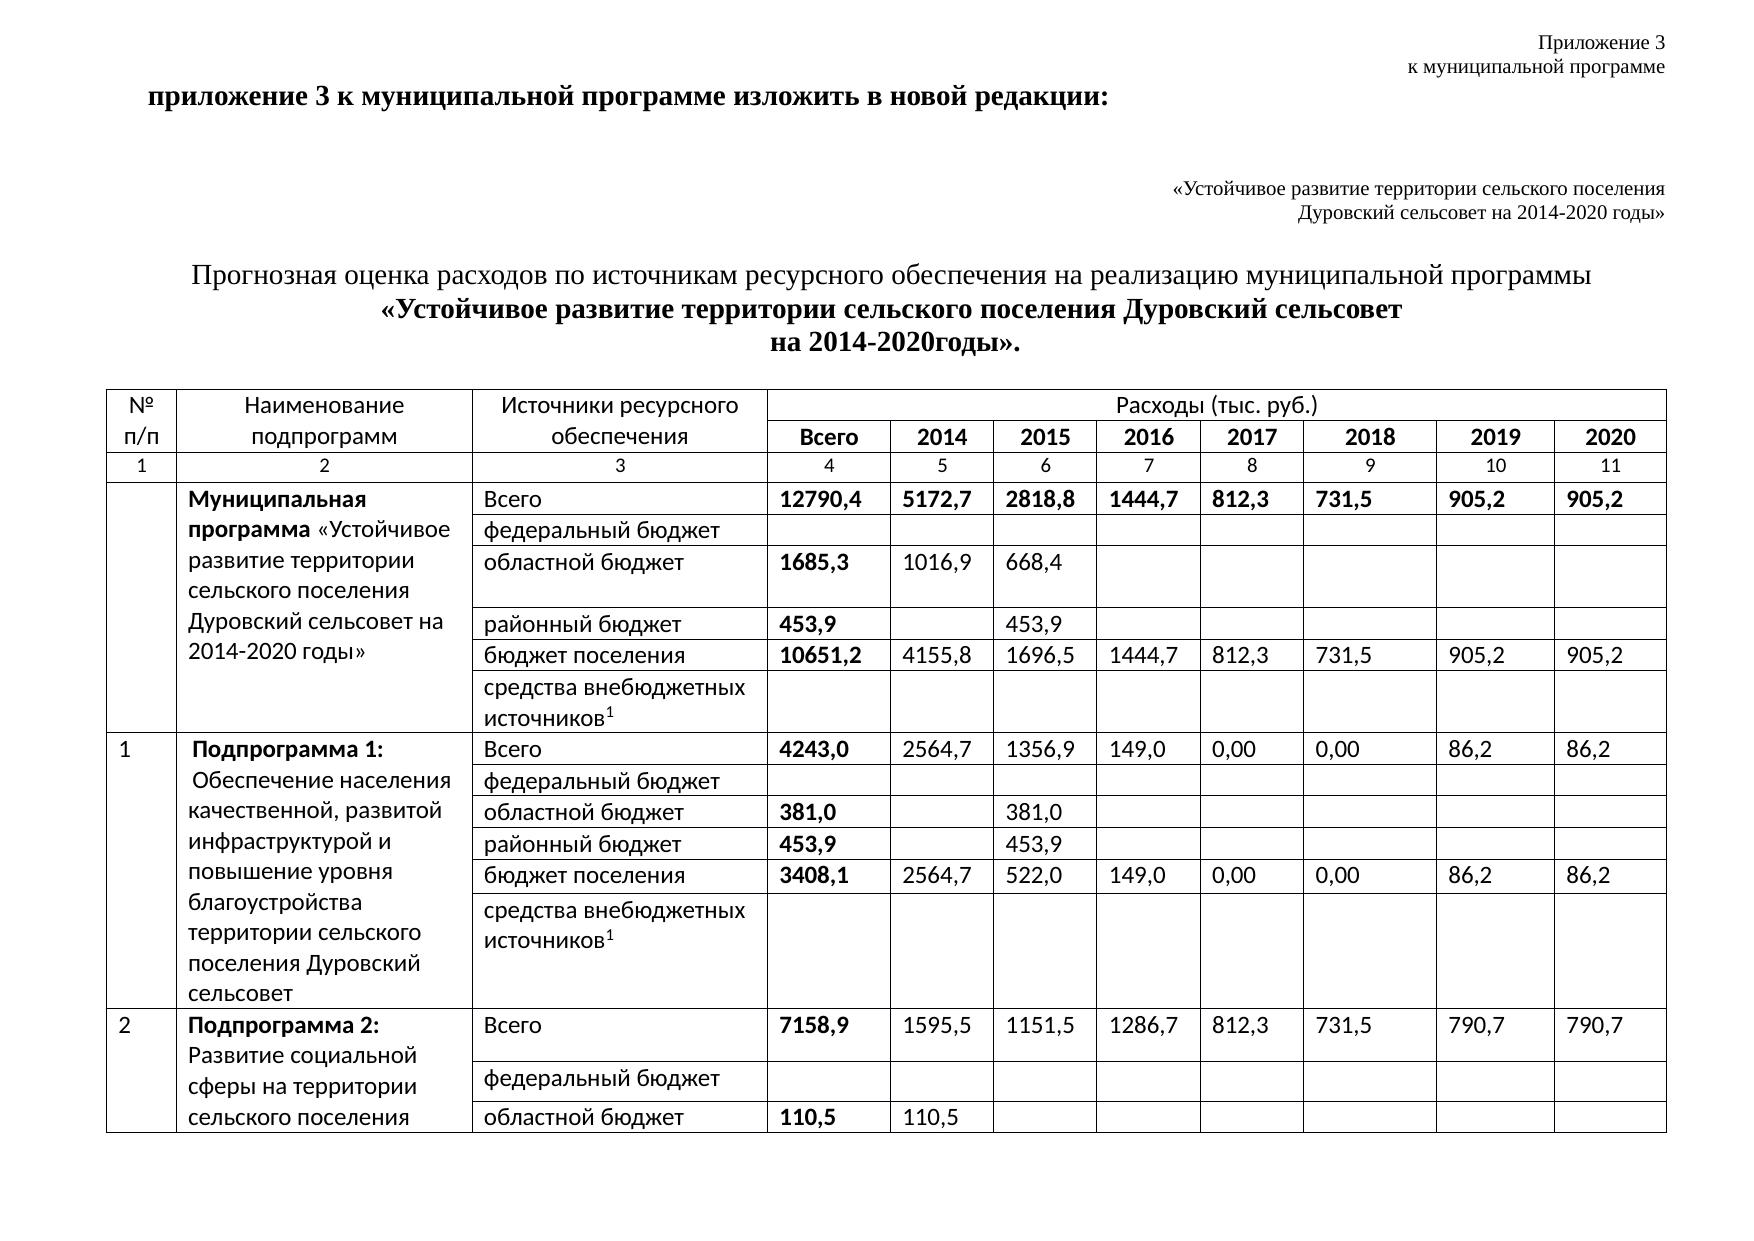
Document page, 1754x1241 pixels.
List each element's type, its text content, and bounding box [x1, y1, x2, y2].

table_cell 4155,8 [891, 640, 993, 670]
table_header Наименование подпрограмм [177, 390, 472, 452]
table_cell областной бюджет [473, 1102, 767, 1132]
text Прогнозная оценка расходов по источникам ресурсного обеспечения на реализацию муниципальной программы «Устойчивое развитие территории сельского поселения Дуровский сельсовет [118, 257, 1665, 324]
table_cell 381,0 [768, 796, 890, 827]
table_cell 0,00 [1304, 733, 1436, 764]
table_cell 0,00 [1201, 860, 1303, 893]
table_cell Всего [473, 483, 767, 513]
table_cell [891, 1062, 993, 1101]
table_cell областной бюджет [473, 546, 767, 607]
text к муниципальной программе [118, 54, 1665, 78]
table_cell областной бюджет [473, 796, 767, 827]
table_cell [891, 765, 993, 795]
table_cell [1555, 608, 1666, 639]
table_cell [1201, 894, 1303, 1008]
table_cell Всего [768, 421, 890, 452]
table_cell федеральный бюджет [473, 515, 767, 545]
table_cell 453,9 [768, 828, 890, 858]
table_cell [1201, 608, 1303, 639]
table_header № п/п [107, 390, 176, 452]
table_cell [768, 515, 890, 545]
table_cell [1555, 515, 1666, 545]
table_cell 731,5 [1304, 483, 1436, 513]
text приложение 3 к муниципальной программе изложить в новой редакции: [148, 78, 1665, 111]
table_cell [1437, 828, 1554, 858]
table_cell 905,2 [1437, 640, 1554, 670]
table_cell [1437, 671, 1554, 732]
table_cell 453,9 [768, 608, 890, 639]
table_cell 1444,7 [1097, 640, 1200, 670]
table_cell 812,3 [1201, 640, 1303, 670]
table_cell [107, 859, 176, 1008]
table_cell 4 [768, 453, 890, 482]
table_cell 790,7 [1555, 1009, 1666, 1061]
table_cell 1151,5 [994, 1009, 1096, 1061]
table_cell 1 [107, 453, 176, 482]
table_header Расходы (тыс. руб.) [768, 390, 1666, 420]
table_cell 2017 [1201, 421, 1303, 452]
table_cell 453,9 [994, 828, 1096, 858]
table_cell [1201, 796, 1303, 827]
table_cell [1437, 608, 1554, 639]
table_cell 522,0 [994, 860, 1096, 893]
table_cell [1555, 1062, 1666, 1101]
table_cell [1437, 546, 1554, 607]
table_cell [891, 894, 993, 1008]
table_cell 10 [1437, 453, 1554, 482]
table_cell [1304, 608, 1436, 639]
table_cell 3408,1 [768, 860, 890, 893]
table_cell 5 [891, 453, 993, 482]
table_cell 905,2 [1555, 483, 1666, 513]
table_cell [1201, 546, 1303, 607]
table_cell районный бюджет [473, 608, 767, 639]
table_cell 812,3 [1201, 483, 1303, 513]
table_cell 905,2 [1555, 640, 1666, 670]
table_cell 3 [473, 453, 767, 482]
table_cell [1555, 828, 1666, 858]
table_cell [1097, 1102, 1200, 1132]
table_cell 2564,7 [891, 733, 993, 764]
table_cell [1555, 796, 1666, 827]
table_cell [768, 765, 890, 795]
table_cell 790,7 [1437, 1009, 1554, 1061]
table_cell [891, 671, 993, 732]
table_cell [891, 828, 993, 858]
table_cell 2020 [1555, 421, 1666, 452]
text Дуровский сельсовет на 2014-2020 годы» [118, 200, 1665, 224]
table_cell [1304, 796, 1436, 827]
table_cell 6 [994, 453, 1096, 482]
table_cell 86,2 [1437, 860, 1554, 893]
table_cell 12790,4 [768, 483, 890, 513]
table_cell [768, 894, 890, 1008]
table_cell 2018 [1304, 421, 1436, 452]
table_cell районный бюджет [473, 828, 767, 858]
table_cell 2019 [1437, 421, 1554, 452]
table_cell [1304, 894, 1436, 1008]
table_cell [994, 1062, 1096, 1101]
table_cell 86,2 [1437, 733, 1554, 764]
table_cell 2015 [994, 421, 1096, 452]
table_cell 7158,9 [768, 1009, 890, 1061]
table_cell 149,0 [1097, 860, 1200, 893]
table_cell [994, 765, 1096, 795]
table_cell 7 [1097, 453, 1200, 482]
table_cell 0,00 [1201, 733, 1303, 764]
table_cell 381,0 [994, 796, 1096, 827]
table_cell [1304, 1102, 1436, 1132]
table_cell 10651,2 [768, 640, 890, 670]
table_cell 2014 [891, 421, 993, 452]
table_header Источники ресурсного обеспечения [473, 390, 767, 452]
table_cell 86,2 [1555, 733, 1666, 764]
table_cell [891, 515, 993, 545]
table_cell 812,3 [1201, 1009, 1303, 1061]
table_cell Муниципальная программа «Устойчивое развитие территории сельского поселения Дуровский сельсовет на 2014-2020 годы» [177, 483, 472, 732]
table_cell [1555, 1102, 1666, 1132]
table_cell [1437, 796, 1554, 827]
text Приложение 3 [118, 29, 1665, 54]
table_cell 668,4 [994, 546, 1096, 607]
table_cell [1555, 894, 1666, 1008]
table_cell 86,2 [1555, 860, 1666, 893]
table_cell [1097, 671, 1200, 732]
table_cell [994, 894, 1096, 1008]
table_cell [1201, 1102, 1303, 1132]
table_cell [1201, 1062, 1303, 1101]
table_cell 905,2 [1437, 483, 1554, 513]
table_cell [1437, 1102, 1554, 1132]
table_cell [1097, 608, 1200, 639]
table_cell [994, 1102, 1096, 1132]
table_cell 5172,7 [891, 483, 993, 513]
table_cell [1097, 796, 1200, 827]
table_cell 731,5 [1304, 640, 1436, 670]
table_cell 4243,0 [768, 733, 890, 764]
table_cell [1097, 828, 1200, 858]
table_cell 1696,5 [994, 640, 1096, 670]
table_cell [1304, 765, 1436, 795]
table_cell [768, 1062, 890, 1101]
table_cell бюджет поселения [473, 640, 767, 670]
table_cell 1016,9 [891, 546, 993, 607]
table_cell [1437, 1062, 1554, 1101]
table_cell [1097, 765, 1200, 795]
table_cell 2 [107, 1009, 176, 1132]
table_cell [1437, 515, 1554, 545]
table_cell 0,00 [1304, 860, 1436, 893]
table_cell 110,5 [891, 1102, 993, 1132]
table_cell [891, 796, 993, 827]
table_cell [1304, 515, 1436, 545]
table_cell 2818,8 [994, 483, 1096, 513]
table_cell 453,9 [994, 608, 1096, 639]
table_cell Всего [473, 733, 767, 764]
table_cell 1286,7 [1097, 1009, 1200, 1061]
table_cell 9 [1304, 453, 1436, 482]
table_cell [1097, 515, 1200, 545]
table_cell 8 [1201, 453, 1303, 482]
table_cell [1304, 671, 1436, 732]
table_cell 731,5 [1304, 1009, 1436, 1061]
table_cell 1356,9 [994, 733, 1096, 764]
table_cell [1097, 546, 1200, 607]
table_cell [1201, 515, 1303, 545]
table_cell Подпрограмма 1: Обеспечение населения качественной, развитой инфраструктурой и повышение уровня благоустройства территории сельского поселения Дуровский сельсовет [177, 733, 472, 1008]
table_cell [1437, 765, 1554, 795]
table_cell [1304, 828, 1436, 858]
table_cell [1555, 671, 1666, 732]
table_cell [891, 608, 993, 639]
table_cell [1555, 546, 1666, 607]
table_cell Всего [473, 1009, 767, 1061]
table_cell федеральный бюджет [473, 765, 767, 795]
table_cell 11 [1555, 453, 1666, 482]
table_cell [107, 483, 176, 732]
table_cell [1097, 1062, 1200, 1101]
table_cell 1444,7 [1097, 483, 1200, 513]
table_cell [1304, 1062, 1436, 1101]
table_cell [1555, 765, 1666, 795]
table_cell [768, 671, 890, 732]
table_cell [1201, 671, 1303, 732]
table_cell бюджет поселения [473, 860, 767, 893]
table_cell средства внебюджетных источников1 [473, 671, 767, 732]
table_cell [1201, 765, 1303, 795]
table_cell 2564,7 [891, 860, 993, 893]
table_cell [994, 515, 1096, 545]
table_cell 2016 [1097, 421, 1200, 452]
table_cell 110,5 [768, 1102, 890, 1132]
table_cell [994, 671, 1096, 732]
text на 2014-2020годы». [118, 324, 1665, 358]
table_cell 1685,3 [768, 546, 890, 607]
table_cell [1304, 546, 1436, 607]
table_cell 149,0 [1097, 733, 1200, 764]
table_cell 1595,5 [891, 1009, 993, 1061]
table_cell Подпрограмма 2: Развитие социальной сферы на территории сельского поселения [177, 1009, 472, 1132]
table_cell 2 [177, 453, 472, 482]
table_cell федеральный бюджет [473, 1062, 767, 1101]
table_cell [1437, 894, 1554, 1008]
table_cell [1097, 894, 1200, 1008]
table_cell средства внебюджетных источников1 [473, 894, 767, 1008]
table_cell 1 [107, 733, 176, 858]
text «Устойчивое развитие территории сельского поселения [118, 176, 1665, 200]
table_cell [1201, 828, 1303, 858]
